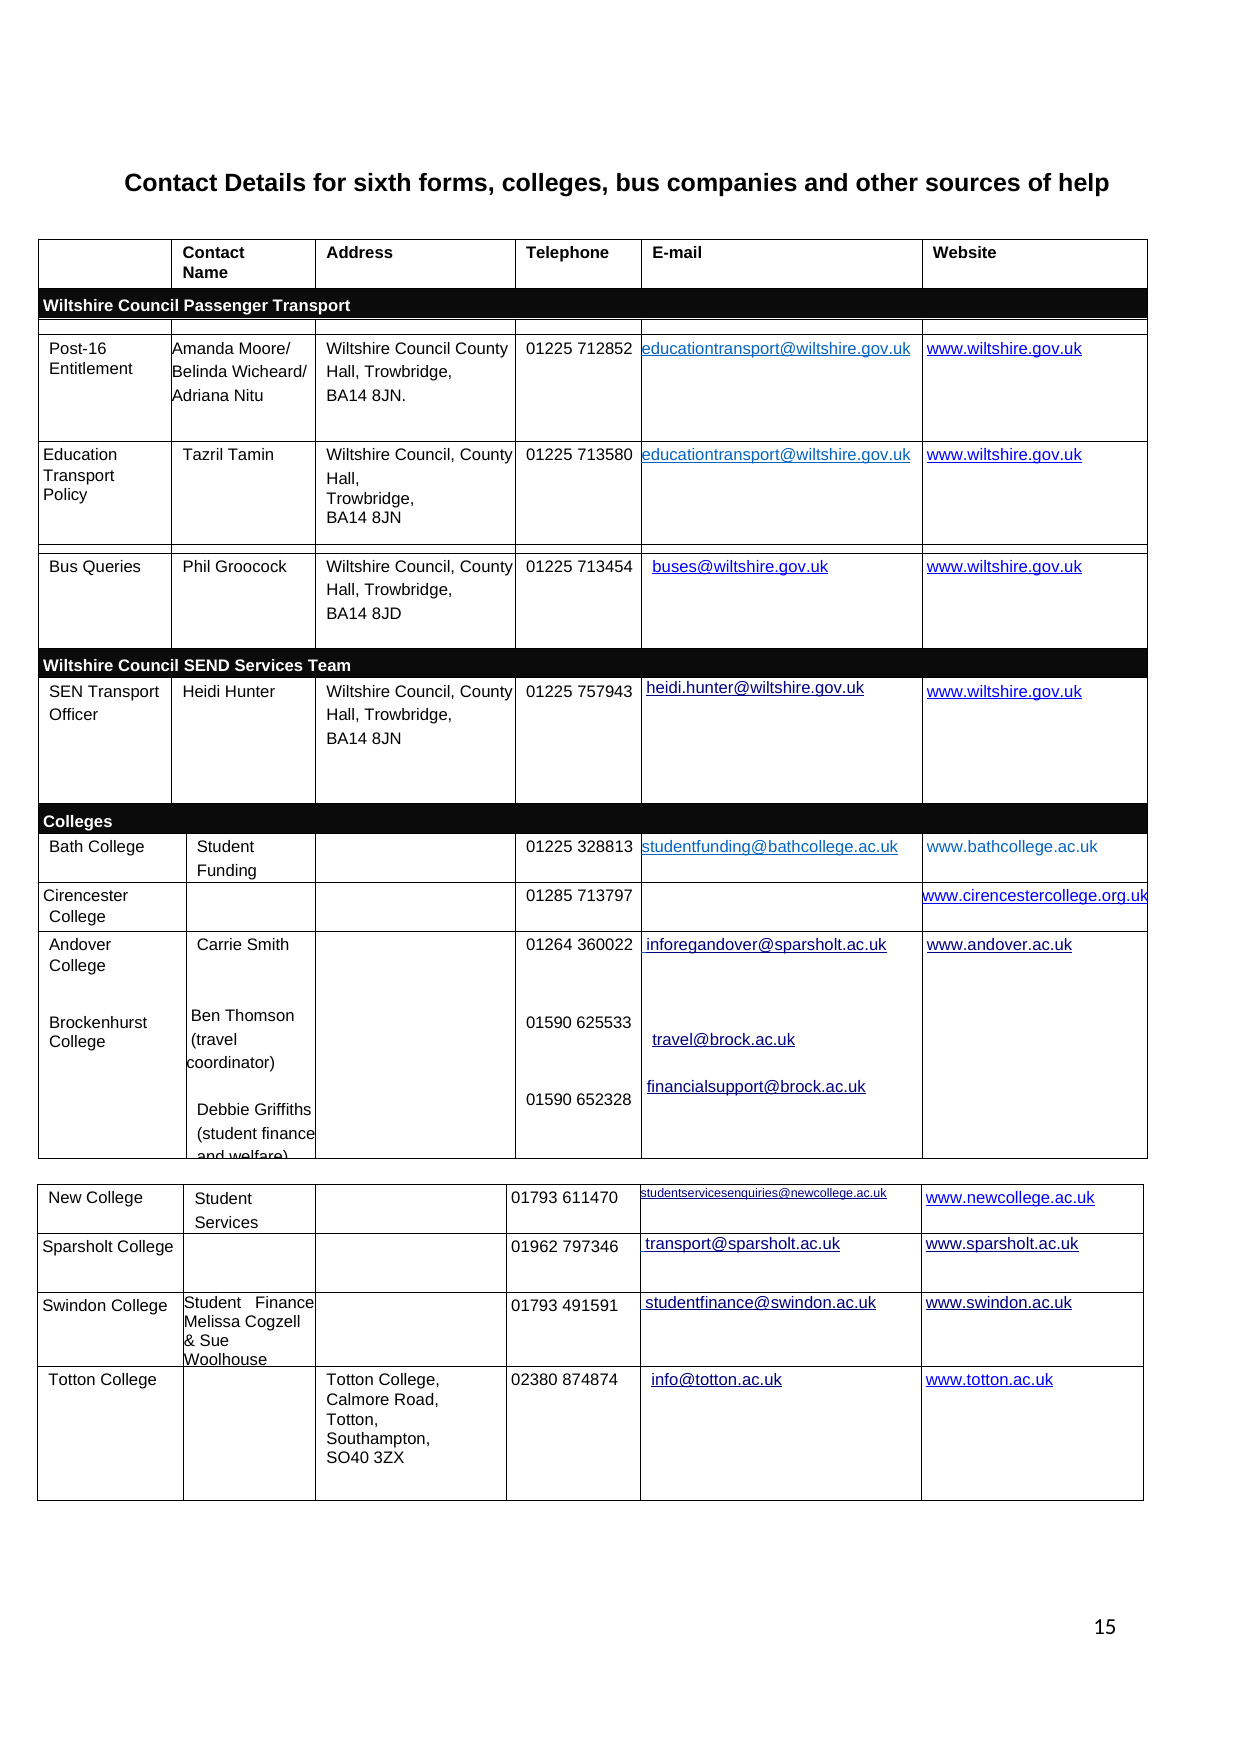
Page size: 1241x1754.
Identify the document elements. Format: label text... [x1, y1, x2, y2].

table_cell [923, 545, 1147, 552]
table_cell transport@sparsholt.ac.uk [641, 1234, 921, 1292]
table_cell [187, 883, 315, 931]
table_cell Carrie Smith Ben Thomson (travel coordinator) Debbie Griffiths (student finance and welfare) [187, 932, 315, 1158]
table_cell 01225 712852 [516, 335, 641, 441]
table_cell Colleges [39, 804, 1147, 833]
table_cell [642, 883, 922, 931]
table_cell 01225 713454 [516, 554, 641, 647]
table_cell Andover College Brockenhurst College [39, 932, 186, 1158]
table_cell buses@wiltshire.gov.uk [642, 554, 922, 647]
table_cell Wiltshire Council, County Hall, Trowbridge, BA14 8JN [316, 678, 515, 803]
table_cell [184, 1367, 315, 1499]
table_cell Wiltshire Council SEND Services Team [39, 649, 1147, 677]
table_cell 01285 713797 [516, 883, 641, 931]
table_cell [316, 834, 515, 882]
table_header 01793 611470 [507, 1185, 640, 1233]
table_cell Sparsholt College [38, 1234, 183, 1292]
table_header Address [316, 240, 515, 288]
table_cell www.swindon.ac.uk [922, 1293, 1143, 1366]
table_cell [316, 320, 515, 334]
table_cell 01962 797346 [507, 1234, 640, 1292]
table_cell Wiltshire Council, County Hall, Trowbridge, BA14 8JN [316, 442, 515, 544]
table_cell [642, 320, 922, 334]
table_cell 01225 328813 [516, 834, 641, 882]
table_header New College [38, 1185, 183, 1233]
table_cell inforegandover@sparsholt.ac.uk travel@brock.ac.uk financialsupport@brock.ac.uk [642, 932, 922, 1158]
table_cell www.andover.ac.uk [923, 932, 1147, 1158]
table_cell Student Finance Melissa Cogzell & Sue Woolhouse [184, 1293, 315, 1366]
table_cell heidi.hunter@wiltshire.gov.uk [642, 678, 922, 803]
table_cell [642, 545, 922, 552]
table_cell [316, 545, 515, 552]
table_cell [923, 904, 1147, 931]
table_cell Student Funding [187, 834, 315, 882]
table_cell [316, 1234, 506, 1292]
table_cell www.bathcollege.ac.uk [923, 834, 1147, 882]
table_cell studentfinance@swindon.ac.uk [641, 1293, 921, 1366]
table_cell Swindon College [38, 1293, 183, 1366]
table_header [39, 240, 171, 288]
table_cell 01225 713580 [516, 442, 641, 544]
table_header www.newcollege.ac.uk [922, 1185, 1143, 1233]
table_cell Phil Groocock [172, 554, 315, 647]
table_cell www.sparsholt.ac.uk [922, 1234, 1143, 1292]
table_header Contact Name [172, 240, 315, 288]
table_header [316, 1185, 506, 1233]
table_cell www.totton.ac.uk [922, 1367, 1143, 1499]
table_cell Wiltshire Council County Hall, Trowbridge, BA14 8JN. [316, 335, 515, 441]
table_header studentservicesenquiries@newcollege.ac.uk [641, 1185, 921, 1233]
table_cell 02380 874874 [507, 1367, 640, 1499]
table_cell Totton College, Calmore Road, Totton, Southampton, SO40 3ZX [316, 1367, 506, 1499]
table_cell Bus Queries [39, 554, 171, 647]
table_cell [923, 320, 1147, 334]
table_header Website [923, 240, 1147, 288]
table_cell 01793 491591 [507, 1293, 640, 1366]
table_cell Totton College [38, 1367, 183, 1499]
table_cell [316, 1293, 506, 1366]
table_cell 01225 757943 [516, 678, 641, 803]
table_cell studentfunding@bathcollege.ac.uk [642, 834, 922, 882]
table_cell www.wiltshire.gov.uk [923, 678, 1147, 803]
table_cell [316, 932, 515, 1158]
table_cell www.wiltshire.gov.uk [923, 554, 1147, 647]
table_cell Post-16 Entitlement [39, 335, 171, 441]
table_cell Cirencester College [39, 883, 186, 931]
table_cell [516, 320, 641, 334]
table_header Telephone [516, 240, 641, 288]
table_cell [39, 320, 171, 334]
table_cell [39, 545, 171, 552]
table_cell 01264 360022 01590 625533 01590 652328 [516, 932, 641, 1158]
table_cell Tazril Tamin [172, 442, 315, 544]
table_cell educationtransport@wiltshire.gov.uk [642, 335, 922, 441]
table_header E-mail [642, 240, 922, 288]
table_cell Amanda Moore/ Belinda Wicheard/ Adriana Nitu [172, 335, 315, 441]
table_cell Wiltshire Council, County Hall, Trowbridge, BA14 8JD [316, 554, 515, 647]
list Contact Details for sixth forms, colleges, bus companies and other sources of help [124, 168, 1116, 197]
table_cell Wiltshire Council Passenger Transport [39, 289, 1147, 318]
table_cell [316, 883, 515, 931]
table_cell www.wiltshire.gov.uk [923, 442, 1147, 544]
table_cell Education Transport Policy [39, 442, 171, 544]
table_header Student Services [184, 1185, 315, 1233]
table_cell educationtransport@wiltshire.gov.uk [642, 442, 922, 544]
table_cell [172, 320, 315, 334]
table_cell [172, 545, 315, 552]
table_cell Heidi Hunter [172, 678, 315, 803]
table_cell [516, 545, 641, 552]
table_cell www.wiltshire.gov.uk [923, 335, 1147, 441]
table_cell info@totton.ac.uk [641, 1367, 921, 1499]
table_cell SEN Transport Officer [39, 678, 171, 803]
table_cell www.cirencestercollege.org.uk [923, 883, 1147, 903]
table_cell Bath College [39, 834, 186, 882]
table_cell [184, 1234, 315, 1292]
